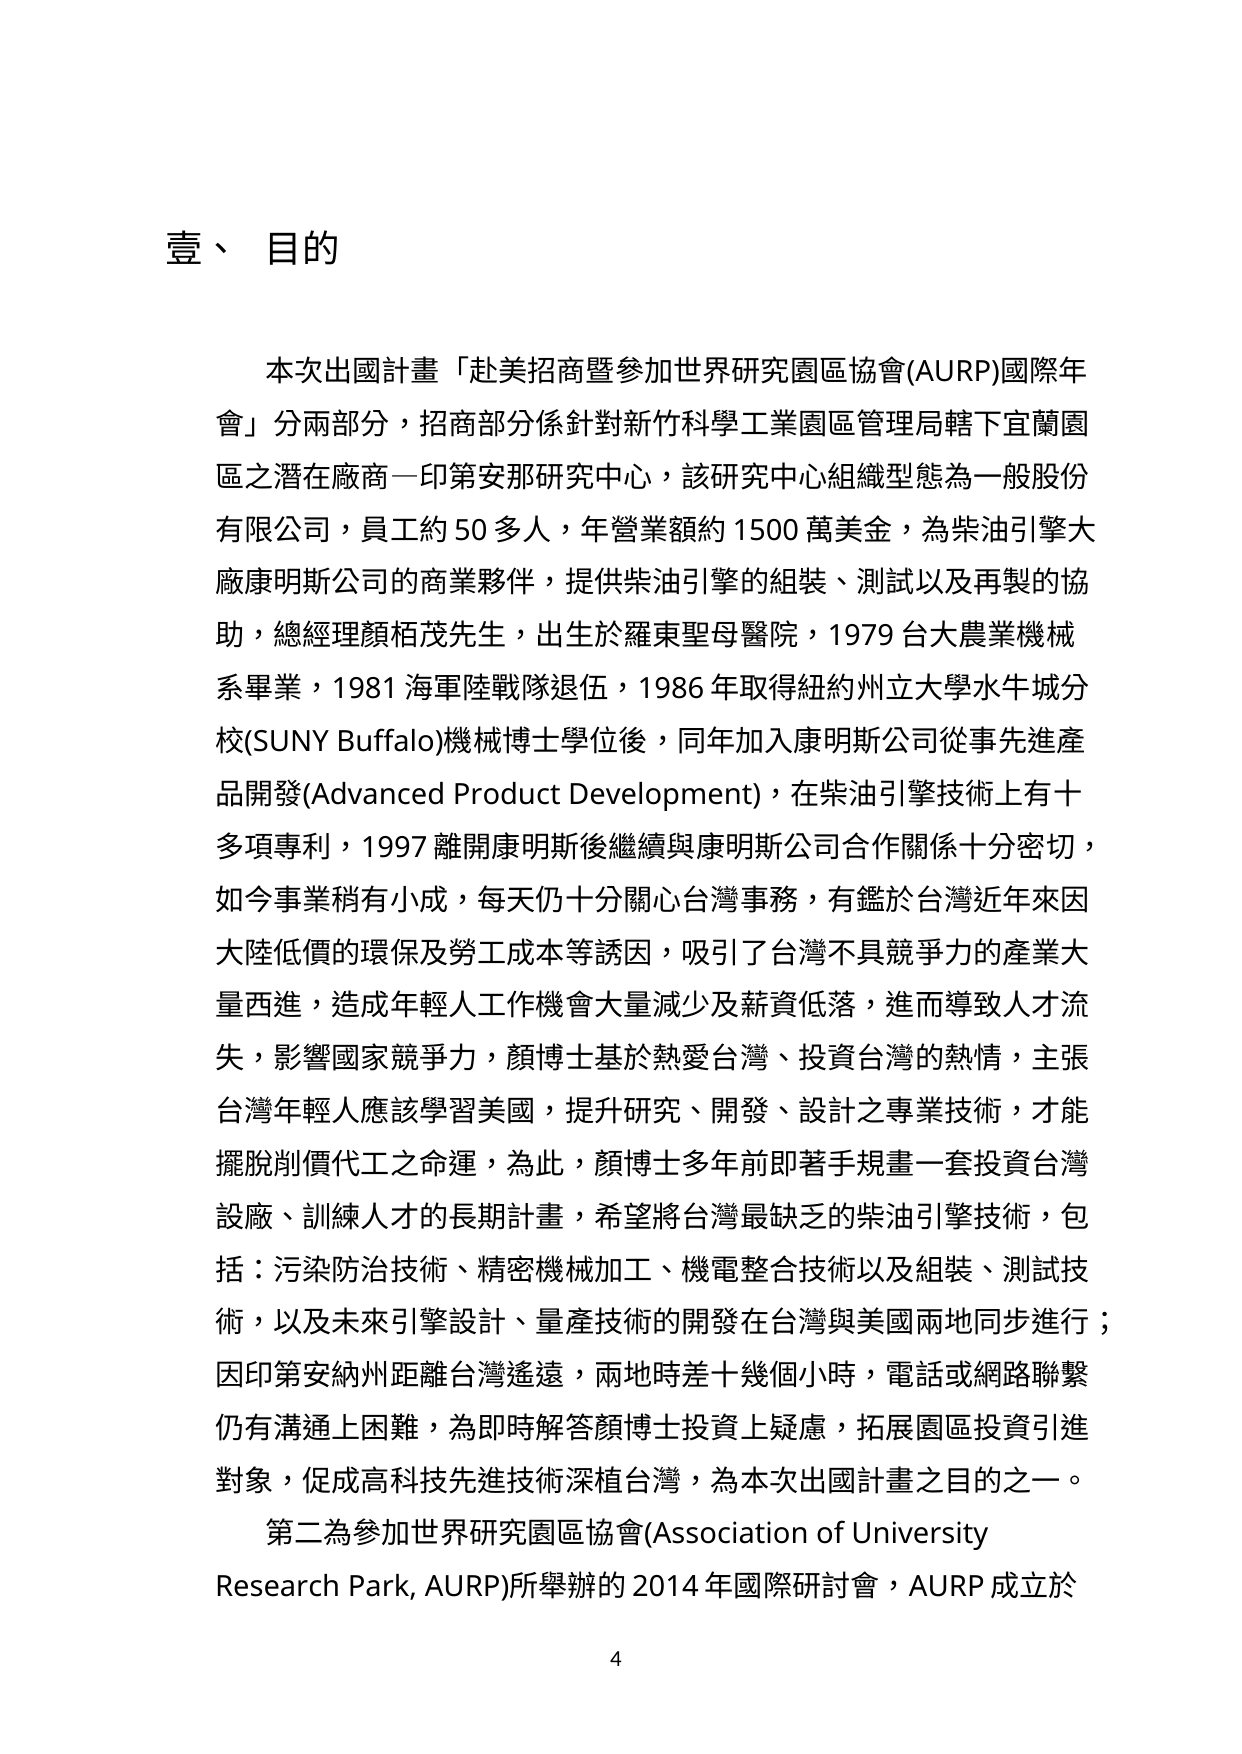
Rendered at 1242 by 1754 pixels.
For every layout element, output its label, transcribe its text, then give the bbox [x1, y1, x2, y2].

text 壹、 目的 [165, 227, 1108, 270]
text 第二為參加世界研究園區協會(Association of University Research Park, AURP)所舉辦的2014年國際研討會，AURP成立於1986年，目的在促進大學、民間企業以及政府之間夥伴關係，透過協會的主導，目的在促進各研究園區之發展、營運及商業化，帶動區域經濟成長，AURP每年都會由會員學校輪流主辦研討會，藉以加強會員間之技術交流，研討園區最新發展趨勢，相關今年的主題為園區透過區域化，來維持創新與成長的動能(Regionalism for Innovation and Growth)。新竹科學工業園區管理局為該協會會員，且致力於園區廠商與各大學院校間的產學合作、人才培訓以及人才培育，具有多年經驗，但近年來，面對高科技外在環境變化，以及鄰近國家各種科技園區的陸續成立，科學園區如何與學校、園區廠商、育成中心合作，協助園區廠商及新創事業，帶動區域經濟發展之目標，與該協會宗旨一致，本次主題為：園區區域化，來維持創新與成長的動能，本次出國參加研討會的重要目的之一，希望透過學者專家的經驗，提供園區創新轉型的參考。 [215, 1510, 1102, 1605]
text 本次出國計畫「赴美招商暨參加世界研究園區協會(AURP)國際年會」分兩部分，招商部分係針對新竹科學工業園區管理局轄下宜蘭園區之潛在廠商—印第安那研究中心，該研究中心組織型態為一般股份有限公司，員工約50多人，年營業額約1500萬美金，為柴油引擎大廠康明斯公司的商業夥伴，提供柴油引擎的組裝、測試以及再製的協助，總經理顏栢茂先生，出生於羅東聖母醫院，1979台大農業機械系畢業，1981海軍陸戰隊退伍，1986年取得紐約州立大學水牛城分校(SUNY Buffalo)機械博士學位後，同年加入康明斯公司從事先進產品開發(Advanced Product Development)，在柴油引擎技術上有十多項專利，1997離開康明斯後繼續與康明斯公司合作關係十分密切，如今事業稍有小成，每天仍十分關心台灣事務，有鑑於台灣近年來因大陸低價的環保及勞工成本等誘因，吸引了台灣不具競爭力的產業大量西進，造成年輕人工作機會大量減少及薪資低落，進而導致人才流失，影響國家競爭力，顏博士基於熱愛台灣、投資台灣的熱情，主張台灣年輕人應該學習美國，提升研究、開發、設計之專業技術，才能擺脫削價代工之命運，為此，顏博士多年前即著手規畫一套投資台灣設廠、訓練人才的長期計畫，希望將台灣最缺乏的柴油引擎技術，包括：污染防治技術、精密機械加工、機電整合技術以及組裝、測試技術，以及未來引擎設計、量產技術的開發在台灣與美國兩地同步進行；因印第安納州距離台灣遙遠，兩地時差十幾個小時，電話或網路聯繫仍有溝通上困難，為即時解答顏博士投資上疑慮，拓展園區投資引進對象，促成高科技先進技術深植台灣，為本次出國計畫之目的之一。 [215, 347, 1102, 1499]
